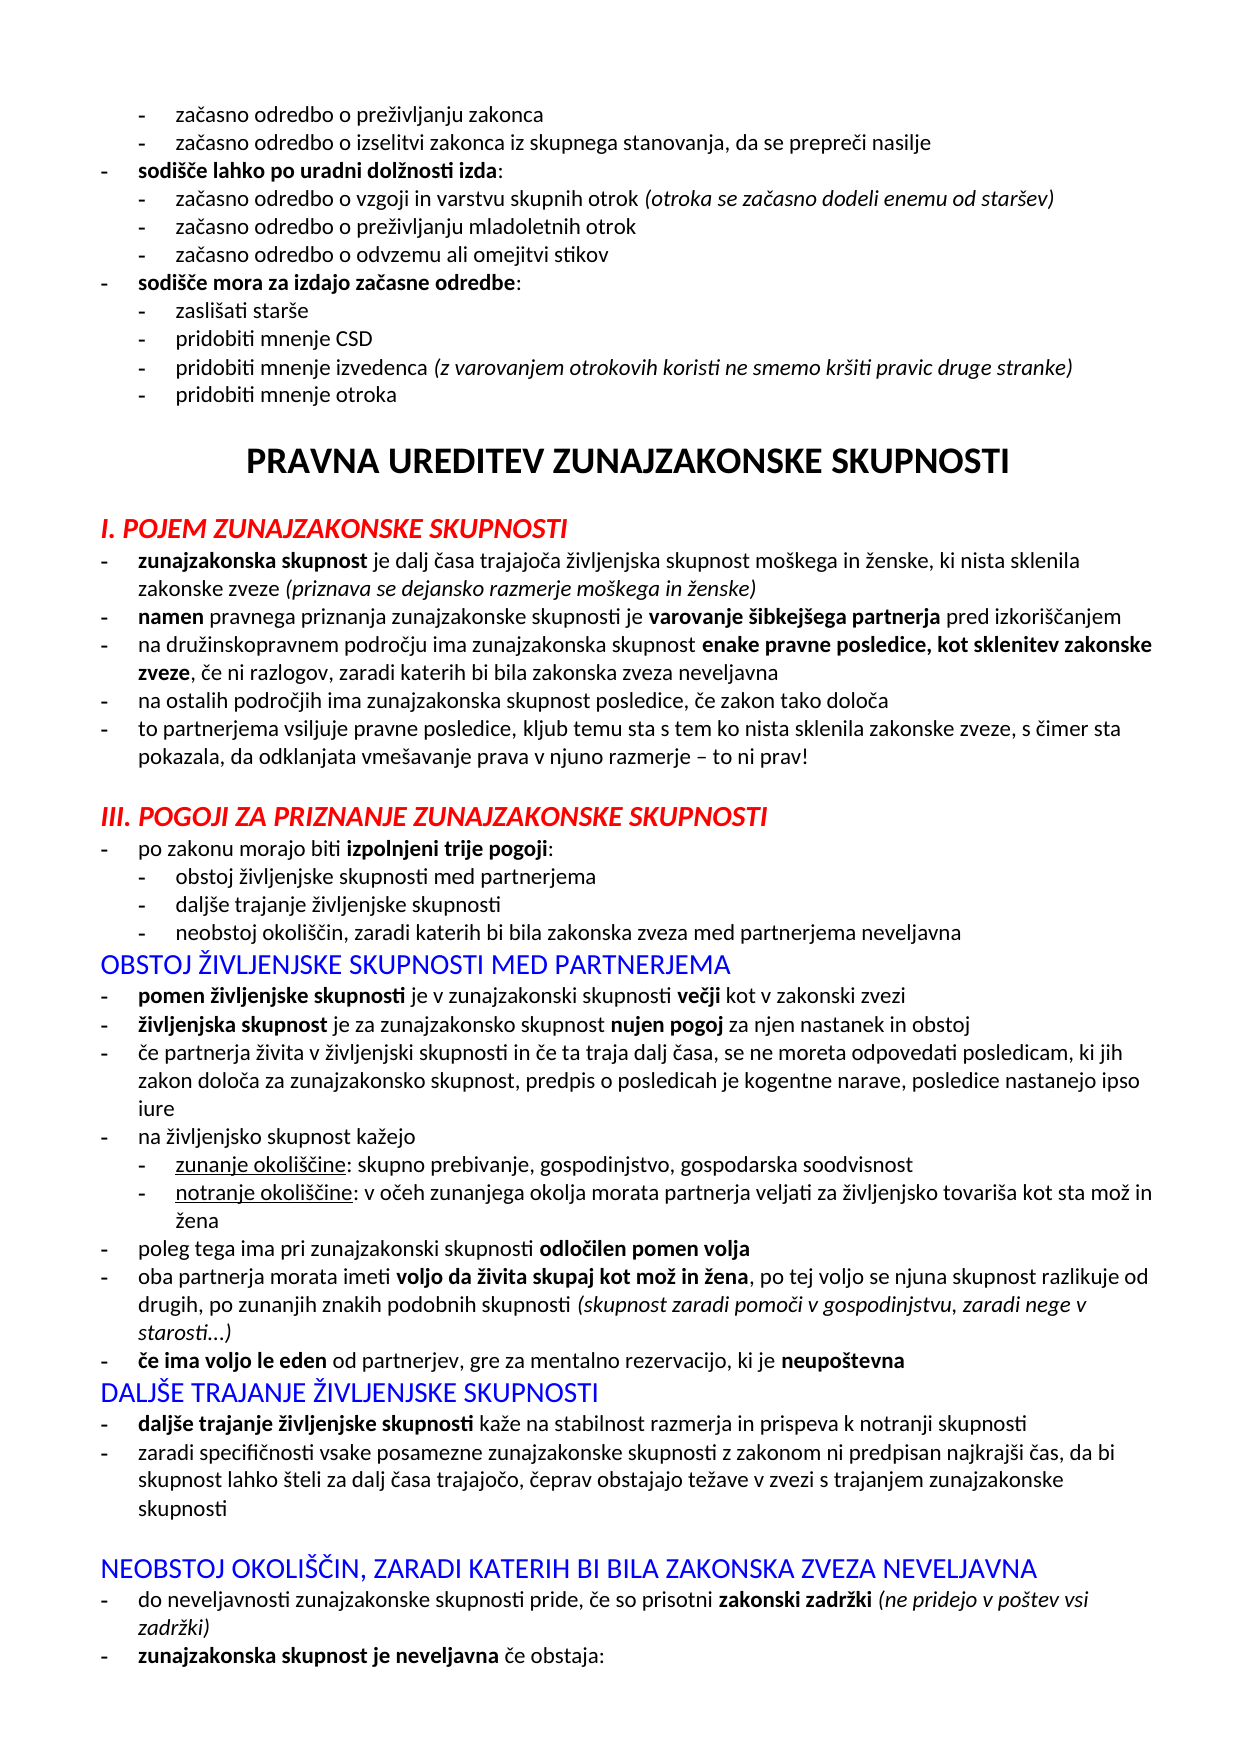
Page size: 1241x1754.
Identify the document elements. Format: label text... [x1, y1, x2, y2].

list pridobiti mnenje izvedenca (z varovanjem otrokovih koristi ne smemo kršiti pravic druge stranke) [138, 353, 1156, 381]
list sodišče mora za izdajo začasne odredbe: [100, 268, 1156, 297]
subtitle DALJŠE TRAJANJE ŽIVLJENJSKE SKUPNOSTI [100, 1374, 1156, 1409]
list to partnerjema vsiljuje pravne posledice, kljub temu sta s tem ko nista sklenila zakonske zveze, s čimer sta pokazala, da odklanjata vmešavanje prava v njuno razmerje – to ni prav! [100, 714, 1156, 770]
list obstoj življenjske skupnosti med partnerjema [138, 862, 1156, 890]
list pomen življenjske skupnosti je v zunajzakonski skupnosti večji kot v zakonski zvezi [100, 982, 1156, 1010]
list na življenjsko skupnost kažejo [100, 1122, 1156, 1150]
list sodišče lahko po uradni dolžnosti izda: [100, 156, 1156, 184]
list če ima voljo le eden od partnerjev, gre za mentalno rezervacijo, ki je neupoštevna [100, 1346, 1156, 1374]
list zunanje okoliščine: skupno prebivanje, gospodinjstvo, gospodarska soodvisnost [138, 1150, 1156, 1178]
list začasno odredbo o preživljanju zakonca [138, 100, 1156, 128]
subtitle NEOBSTOJ OKOLIŠČIN, ZARADI KATERIH BI BILA ZAKONSKA ZVEZA NEVELJAVNA [100, 1550, 1156, 1585]
list oba partnerja morata imeti voljo da živita skupaj kot mož in žena, po tej voljo se njuna skupnost razlikuje od drugih, po zunanjih znakih podobnih skupnosti (skupnost zaradi pomoči v gospodinjstvu, zaradi nege v starosti...) [100, 1262, 1156, 1346]
list namen pravnega priznanja zunajzakonske skupnosti je varovanje šibkejšega partnerja pred izkoriščanjem [100, 602, 1156, 630]
list na družinskopravnem področju ima zunajzakonska skupnost enake pravne posledice, kot sklenitev zakonske zveze, če ni razlogov, zaradi katerih bi bila zakonska zveza neveljavna [100, 630, 1156, 686]
list življenjska skupnost je za zunajzakonsko skupnost nujen pogoj za njen nastanek in obstoj [100, 1010, 1156, 1038]
list do neveljavnosti zunajzakonske skupnosti pride, če so prisotni zakonski zadržki (ne pridejo v poštev vsi zadržki) [100, 1585, 1156, 1641]
subtitle I. POJEM ZUNAJZAKONSKE SKUPNOSTI [100, 511, 1156, 546]
list zunajzakonska skupnost je dalj časa trajajoča življenjska skupnost moškega in ženske, ki nista sklenila zakonske zveze (priznava se dejansko razmerje moškega in ženske) [100, 546, 1156, 602]
list daljše trajanje življenjske skupnosti [138, 890, 1156, 918]
list začasno odredbo o preživljanju mladoletnih otrok [138, 212, 1156, 241]
list notranje okoliščine: v očeh zunanjega okolja morata partnerja veljati za življenjsko tovariša kot sta mož in žena [138, 1178, 1156, 1234]
list na ostalih področjih ima zunajzakonska skupnost posledice, če zakon tako določa [100, 686, 1156, 714]
list zaradi specifičnosti vsake posamezne zunajzakonske skupnosti z zakonom ni predpisan najkrajši čas, da bi skupnost lahko šteli za dalj časa trajajočo, čeprav obstajajo težave v zvezi s trajanjem zunajzakonske skupnosti [100, 1438, 1156, 1522]
list neobstoj okoliščin, zaradi katerih bi bila zakonska zveza med partnerjema neveljavna [138, 918, 1156, 946]
list poleg tega ima pri zunajzakonski skupnosti odločilen pomen volja [100, 1234, 1156, 1262]
subtitle OBSTOJ ŽIVLJENJSKE SKUPNOSTI MED PARTNERJEMA [100, 946, 1156, 982]
list začasno odredbo o izselitvi zakonca iz skupnega stanovanja, da se prepreči nasilje [138, 128, 1156, 156]
text PRAVNA UREDITEV ZUNAJZAKONSKE SKUPNOSTI [100, 437, 1156, 482]
list začasno odredbo o odvzemu ali omejitvi stikov [138, 241, 1156, 268]
list po zakonu morajo biti izpolnjeni trije pogoji: [100, 834, 1156, 862]
list zunajzakonska skupnost je neveljavna če obstaja: [100, 1641, 1156, 1669]
list če partnerja živita v življenjski skupnosti in če ta traja dalj časa, se ne moreta odpovedati posledicam, ki jih zakon določa za zunajzakonsko skupnost, predpis o posledicah je kogentne narave, posledice nastanejo ipso iure [100, 1038, 1156, 1122]
list začasno odredbo o vzgoji in varstvu skupnih otrok (otroka se začasno dodeli enemu od staršev) [138, 184, 1156, 212]
list pridobiti mnenje otroka [138, 381, 1156, 409]
list daljše trajanje življenjske skupnosti kaže na stabilnost razmerja in prispeva k notranji skupnosti [100, 1409, 1156, 1438]
list zaslišati starše [138, 297, 1156, 324]
subtitle III. POGOJI ZA PRIZNANJE ZUNAJZAKONSKE SKUPNOSTI [100, 798, 1156, 834]
list pridobiti mnenje CSD [138, 324, 1156, 353]
